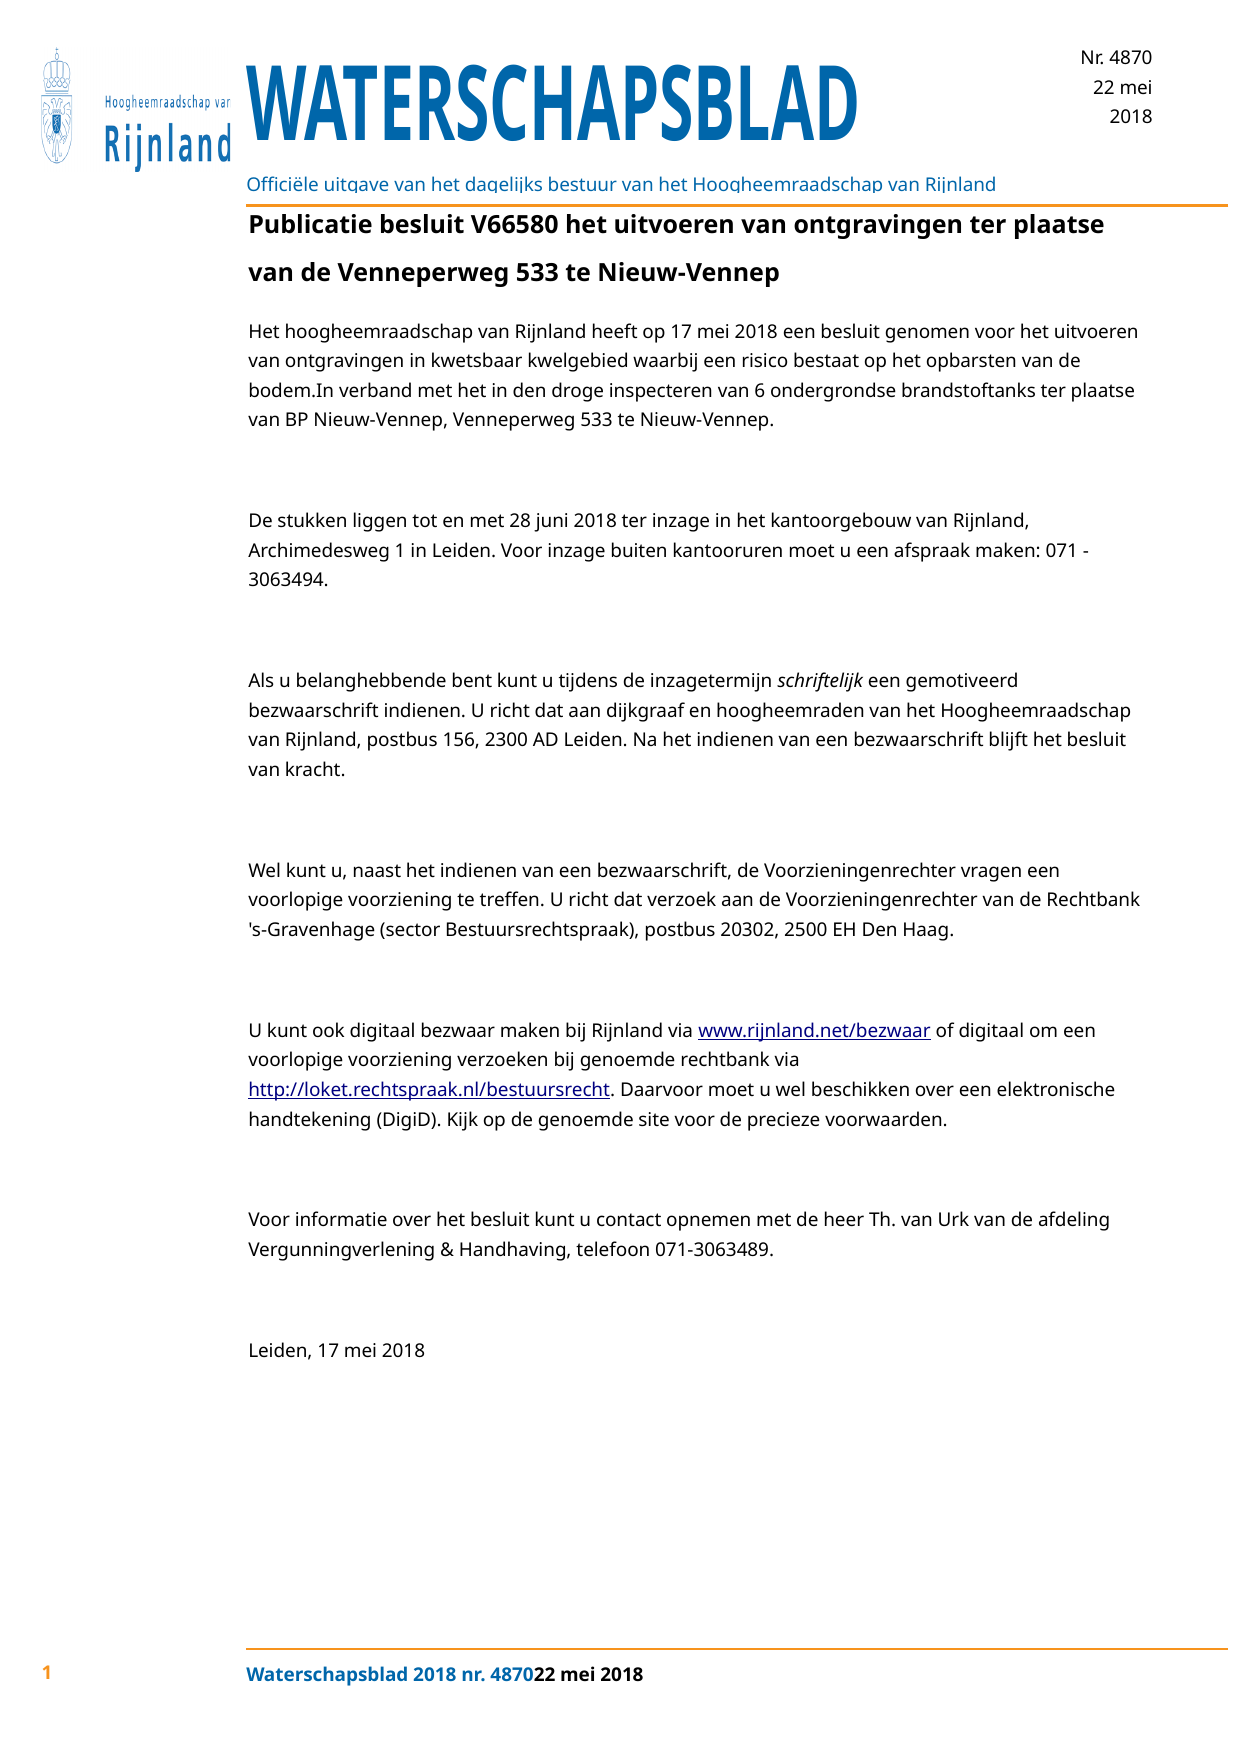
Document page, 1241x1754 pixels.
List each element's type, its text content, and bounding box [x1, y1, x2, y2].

text Publicatie besluit V66580 het uitvoeren van ontgravingen ter plaatse van de Venneperweg 533 te Nieuw-Vennep [248, 207, 1152, 288]
text De stukken liggen tot en met 28 juni 2018 ter inzage in het kantoorgebouw van Rijnland, Archimedesweg 1 in Leiden. Voor inzage buiten kantooruren moet u een afspraak maken: 071 - 3063494. [248, 507, 1152, 592]
text Als u belanghebbende bent kunt u tijdens de inzagetermijn schriftelijk een gemotiveerd bezwaarschrift indienen. U richt dat aan dijkgraaf en hoogheemraden van het Hoogheemraadschap van Rijnland, postbus 156, 2300 AD Leiden. Na het indienen van een bezwaarschrift blijft het besluit van kracht. [248, 667, 1152, 782]
text Leiden, 17 mei 2018 [248, 1337, 1152, 1363]
text Voor informatie over het besluit kunt u contact opnemen met de heer Th. van Urk van de afdeling Vergunningverlening & Handhaving, telefoon 071-3063489. [248, 1207, 1152, 1262]
text Wel kunt u, naast het indienen van een bezwaarschrift, de Voorzieningenrechter vragen een voorlopige voorziening te treffen. U richt dat verzoek aan de Voorzieningenrechter van de Rechtbank 's-Gravenhage (sector Bestuursrechtspraak), postbus 20302, 2500 EH Den Haag. [248, 857, 1152, 942]
picture [41, 47, 231, 172]
text Het hoogheemraadschap van Rijnland heeft op 17 mei 2018 een besluit genomen voor het uitvoeren van ontgravingen in kwetsbaar kwelgebied waarbij een risico bestaat op het opbarsten van de bodem.In verband met het in den droge inspecteren van 6 ondergrondse brandstoftanks ter plaatse van BP Nieuw-Vennep, Venneperweg 533 te Nieuw-Vennep. [248, 318, 1152, 432]
text U kunt ook digitaal bezwaar maken bij Rijnland via www.rijnland.net/bezwaar of digitaal om een voorlopige voorziening verzoeken bij genoemde rechtbank via http://loket.rechtspraak.nl/bestuursrecht. Daarvoor moet u wel beschikken over een elektronische handtekening (DigiD). Kijk op de genoemde site voor de precieze voorwaarden. [248, 1017, 1152, 1132]
